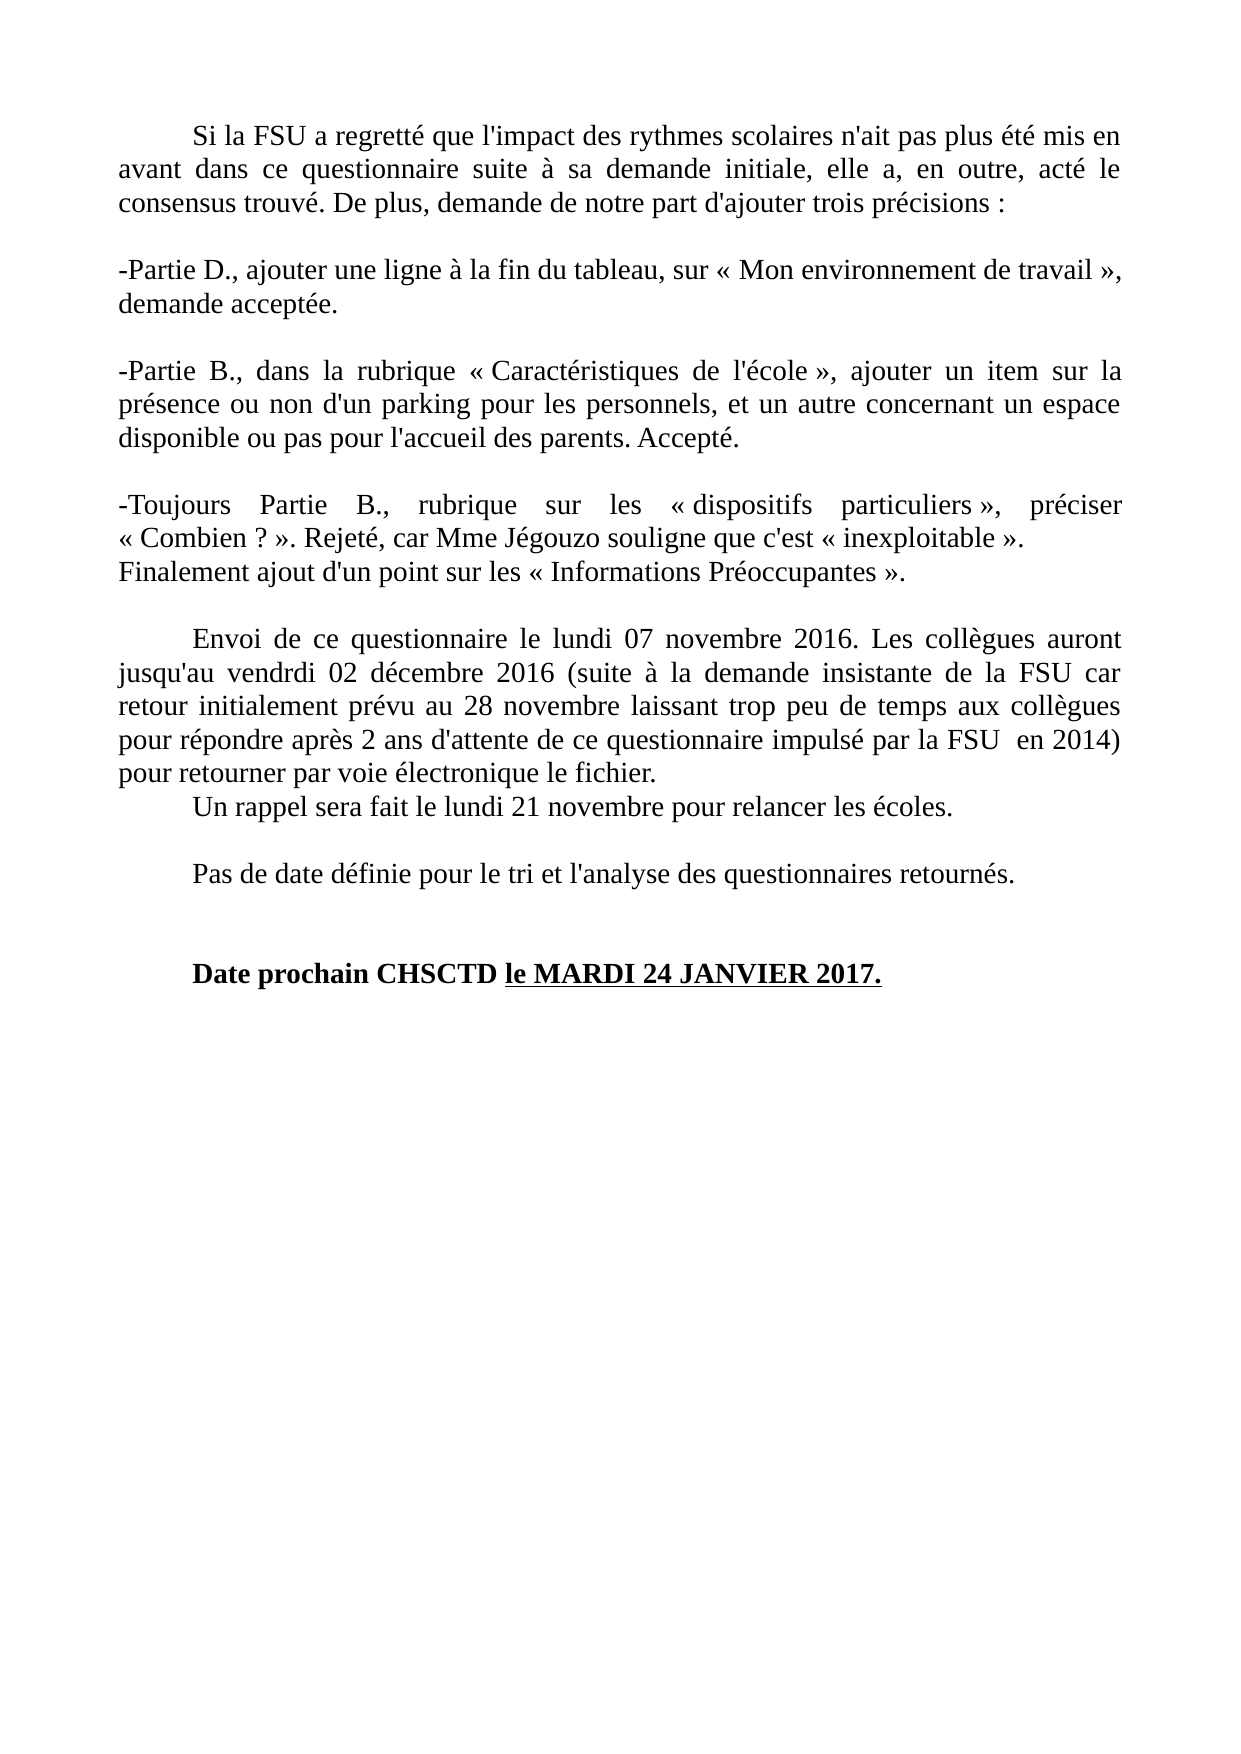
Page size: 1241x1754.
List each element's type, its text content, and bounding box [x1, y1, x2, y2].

text Finalement ajout d'un point sur les « Informations Préoccupantes ». [118, 554, 1122, 588]
text -Toujours Partie B., rubrique sur les « dispositifs particuliers », préciser « Combien ? ». Rejeté, car Mme Jégouzo souligne que c'est « inexploitable ». [118, 487, 1122, 554]
text -Partie B., dans la rubrique « Caractéristiques de l'école », ajouter un item sur la présence ou non d'un parking pour les personnels, et un autre concernant un espace disponible ou pas pour l'accueil des parents. Accepté. [118, 353, 1122, 453]
text Date prochain CHSCTD le MARDI 24 JANVIER 2017. [118, 957, 1122, 990]
text Pas de date définie pour le tri et l'analyse des questionnaires retournés. [118, 856, 1122, 889]
text Un rappel sera fait le lundi 21 novembre pour relancer les écoles. [118, 789, 1122, 822]
text Si la FSU a regretté que l'impact des rythmes scolaires n'ait pas plus été mis en avant dans ce questionnaire suite à sa demande initiale, elle a, en outre, acté le consensus trouvé. De plus, demande de notre part d'ajouter trois précisions : [118, 118, 1122, 219]
text -Partie D., ajouter une ligne à la fin du tableau, sur « Mon environnement de travail », demande acceptée. [118, 252, 1122, 319]
text Envoi de ce questionnaire le lundi 07 novembre 2016. Les collègues auront jusqu'au vendrdi 02 décembre 2016 (suite à la demande insistante de la FSU car retour initialement prévu au 28 novembre laissant trop peu de temps aux collègues pour répondre après 2 ans d'attente de ce questionnaire impulsé par la FSU en 2014) pour retourner par voie électronique le fichier. [118, 621, 1122, 789]
